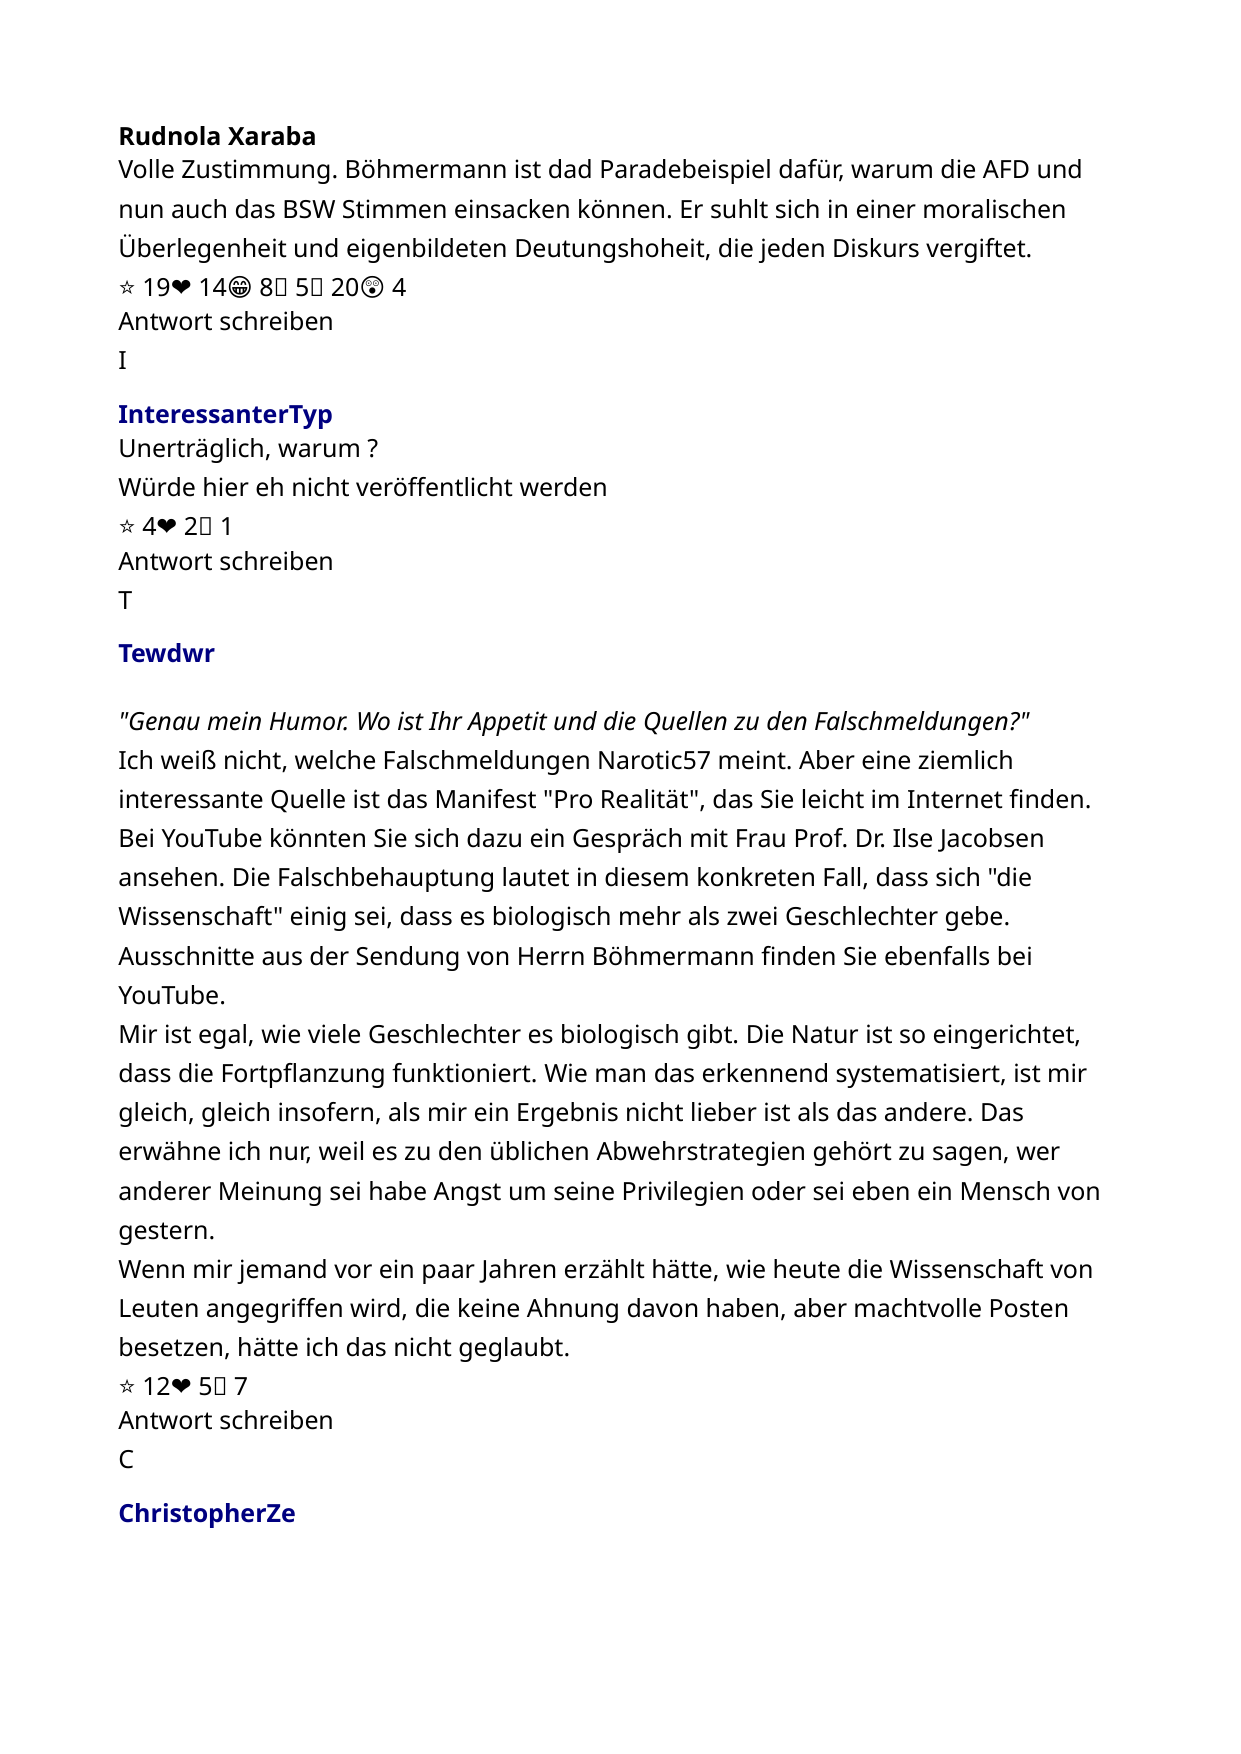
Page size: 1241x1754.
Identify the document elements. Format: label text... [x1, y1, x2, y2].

text C [118, 1442, 1122, 1476]
text Unerträglich, warum ? [118, 431, 1122, 465]
text Antwort schreiben [118, 1403, 1122, 1437]
text Wenn mir jemand vor ein paar Jahren erzählt hätte, wie heute die Wissenschaft von Leuten angegriffen wird, die keine Ahnung davon haben, aber machtvolle Posten besetzen, hätte ich das nicht geglaubt. [118, 1251, 1122, 1364]
text Volle Zustimmung. Böhmermann ist dad Paradebeispiel dafür, warum die AFD und nun auch das BSW Stimmen einsacken können. Er suhlt sich in einer moralischen Überlegenheit und eigenbildeten Deutungshoheit, die jeden Diskurs vergiftet. [118, 152, 1122, 264]
text "Genau mein Humor. Wo ist Ihr Appetit und die Quellen zu den Falschmeldungen?" [118, 703, 1122, 737]
text ⭐️ 12❤️ 5🤨 7 [118, 1369, 1122, 1403]
subtitle Tewdwr [118, 636, 1122, 670]
text T [118, 582, 1122, 616]
text Würde hier eh nicht veröffentlicht werden [118, 470, 1122, 504]
text I [118, 343, 1122, 377]
subtitle ChristopherZe [118, 1496, 1122, 1530]
subtitle InteressanterTyp [118, 397, 1122, 431]
text Antwort schreiben [118, 543, 1122, 577]
text ⭐️ 19❤️ 14😁 8🙁 5🤨 20😲 4 [118, 270, 1122, 304]
subtitle Rudnola Xaraba [118, 118, 1122, 152]
text Ich weiß nicht, welche Falschmeldungen Narotic57 meint. Aber eine ziemlich interessante Quelle ist das Manifest "Pro Realität", das Sie leicht im Internet finden. Bei YouTube könnten Sie sich dazu ein Gespräch mit Frau Prof. Dr. Ilse Jacobsen ansehen. Die Falschbehauptung lautet in diesem konkreten Fall, dass sich "die Wissenschaft" einig sei, dass es biologisch mehr als zwei Geschlechter gebe. Ausschnitte aus der Sendung von Herrn Böhmermann finden Sie ebenfalls bei YouTube. [118, 742, 1122, 1011]
text Antwort schreiben [118, 304, 1122, 338]
text Mir ist egal, wie viele Geschlechter es biologisch gibt. Die Natur ist so eingerichtet, dass die Fortpflanzung funktioniert. Wie man das erkennend systematisiert, ist mir gleich, gleich insofern, als mir ein Ergebnis nicht lieber ist als das andere. Das erwähne ich nur, weil es zu den üblichen Abwehrstrategien gehört zu sagen, wer anderer Meinung sei habe Angst um seine Privilegien oder sei eben ein Mensch von gestern. [118, 1016, 1122, 1246]
text ⭐️ 4❤️ 2🤨 1 [118, 509, 1122, 543]
